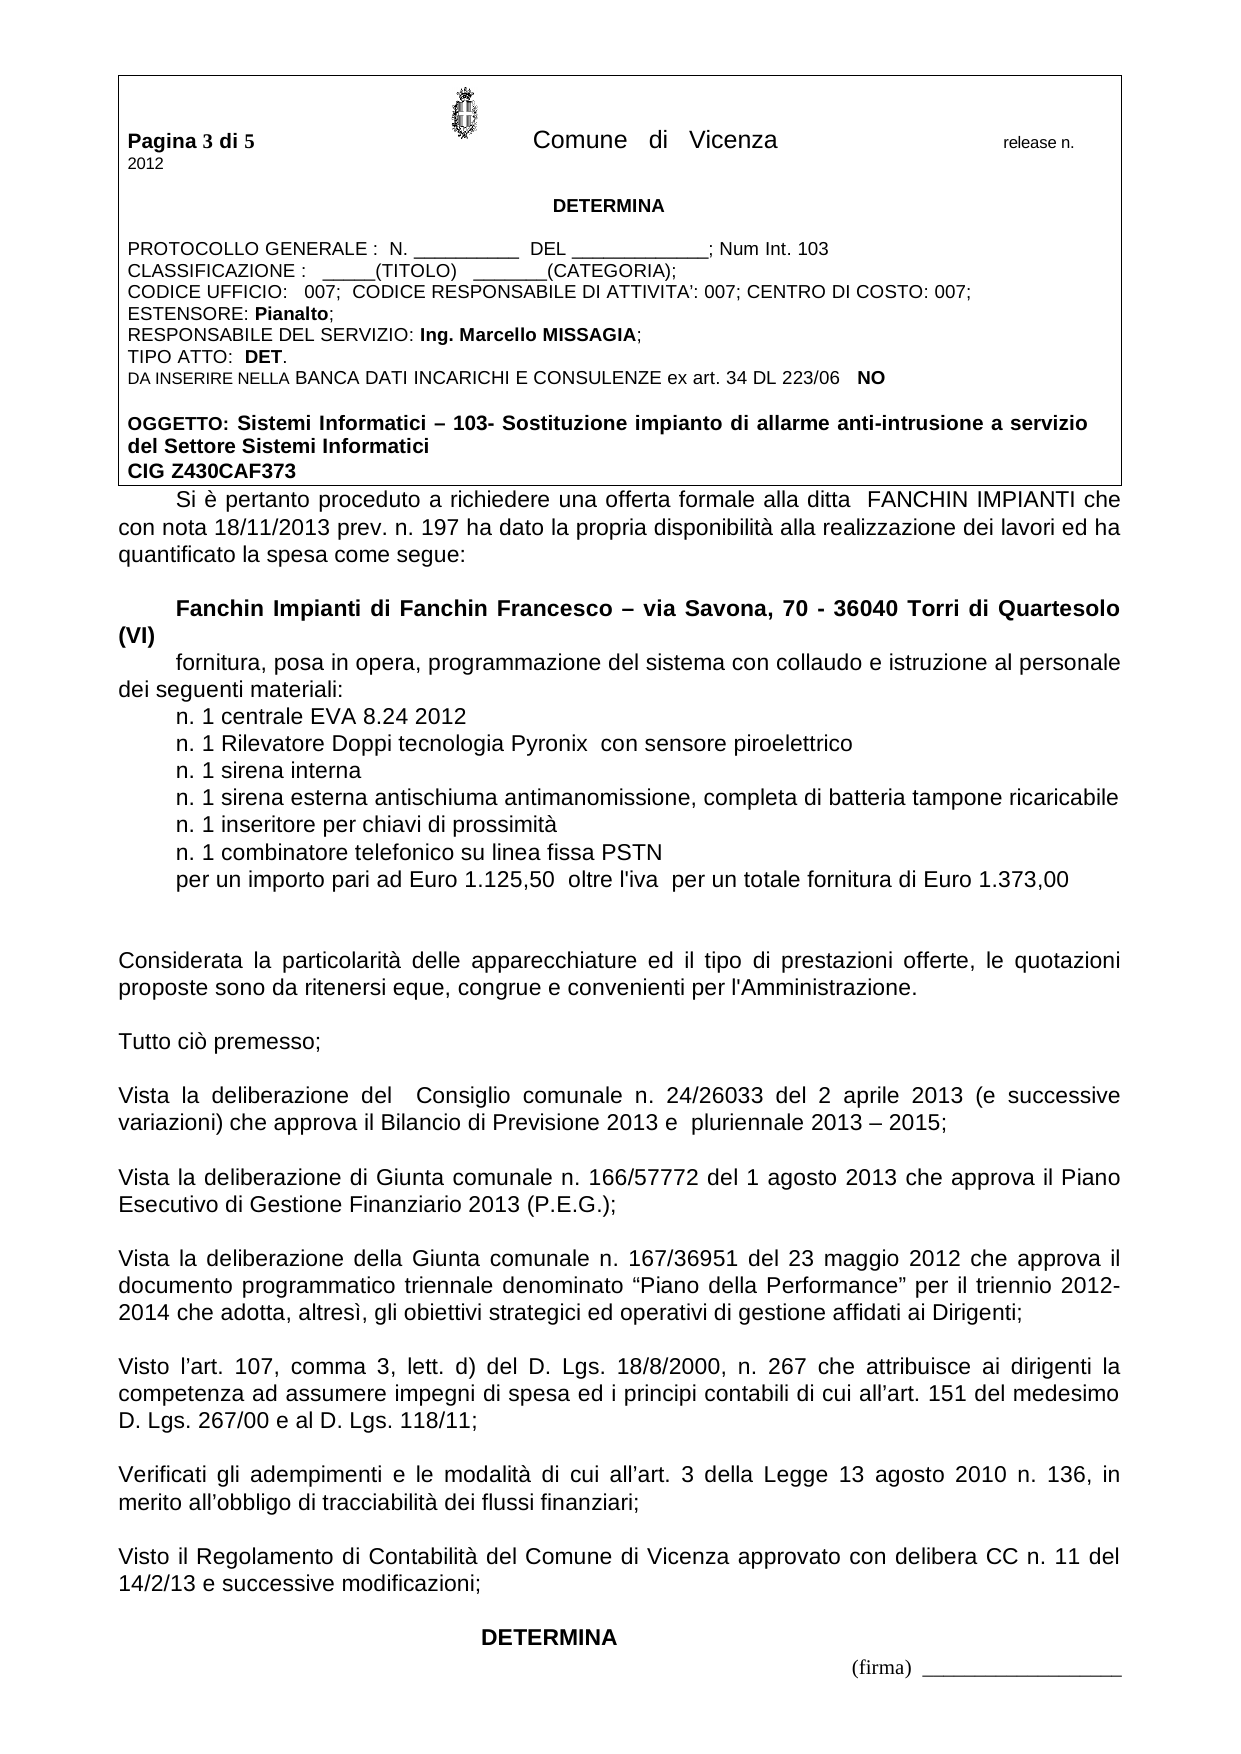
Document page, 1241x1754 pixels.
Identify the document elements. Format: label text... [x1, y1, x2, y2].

text n. 1 sirena interna [118, 757, 1122, 784]
text Si è pertanto proceduto a richiedere una offerta formale alla ditta FANCHIN IMPIANTI che con nota 18/11/2013 prev. n. 197 ha dato la propria disponibilità alla realizzazione dei lavori ed ha quantificato la spesa come segue: [118, 486, 1122, 567]
text n. 1 centrale EVA 8.24 2012 [118, 702, 1122, 729]
text Considerata la particolarità delle apparecchiature ed il tipo di prestazioni offerte, le quotazioni proposte sono da ritenersi eque, congrue e convenienti per l'Amministrazione. [118, 946, 1122, 1000]
text DETERMINA [118, 1623, 1122, 1650]
text n. 1 sirena esterna antischiuma antimanomissione, completa di batteria tampone ricaricabile [118, 784, 1122, 811]
text n. 1 combinatore telefonico su linea fissa PSTN [118, 838, 1122, 865]
text Visto il Regolamento di Contabilità del Comune di Vicenza approvato con delibera CC n. 11 del 14/2/13 e successive modificazioni; [118, 1542, 1122, 1596]
text Visto l’art. 107, comma 3, lett. d) del D. Lgs. 18/8/2000, n. 267 che attribuisce ai dirigenti la competenza ad assumere impegni di spesa ed i principi contabili di cui all’art. 151 del medesimo D. Lgs. 267/00 e al D. Lgs. 118/11; [118, 1352, 1122, 1434]
text Vista la deliberazione del Consiglio comunale n. 24/26033 del 2 aprile 2013 (e successive variazioni) che approva il Bilancio di Previsione 2013 e pluriennale 2013 – 2015; [118, 1082, 1122, 1136]
text n. 1 Rilevatore Doppi tecnologia Pyronix con sensore piroelettrico [118, 729, 1122, 757]
text Vista la deliberazione della Giunta comunale n. 167/36951 del 23 maggio 2012 che approva il documento programmatico triennale denominato “Piano della Performance” per il triennio 2012-2014 che adotta, altresì, gli obiettivi strategici ed operativi di gestione affidati ai Dirigenti; [118, 1244, 1122, 1325]
text per un importo pari ad Euro 1.125,50 oltre l'iva per un totale fornitura di Euro 1.373,00 [118, 865, 1122, 892]
text Vista la deliberazione di Giunta comunale n. 166/57772 del 1 agosto 2013 che approva il Piano Esecutivo di Gestione Finanziario 2013 (P.E.G.); [118, 1163, 1122, 1217]
text fornitura, posa in opera, programmazione del sistema con collaudo e istruzione al personale dei seguenti materiali: [118, 648, 1122, 702]
text Tutto ciò premesso; [118, 1027, 1122, 1054]
text Fanchin Impianti di Fanchin Francesco – via Savona, 70 - 36040 Torri di Quartesolo (VI) [118, 594, 1122, 648]
text Verificati gli adempimenti e le modalità di cui all’art. 3 della Legge 13 agosto 2010 n. 136, in merito all’obbligo di tracciabilità dei flussi finanziari; [118, 1461, 1122, 1515]
text n. 1 inseritore per chiavi di prossimità [118, 811, 1122, 838]
